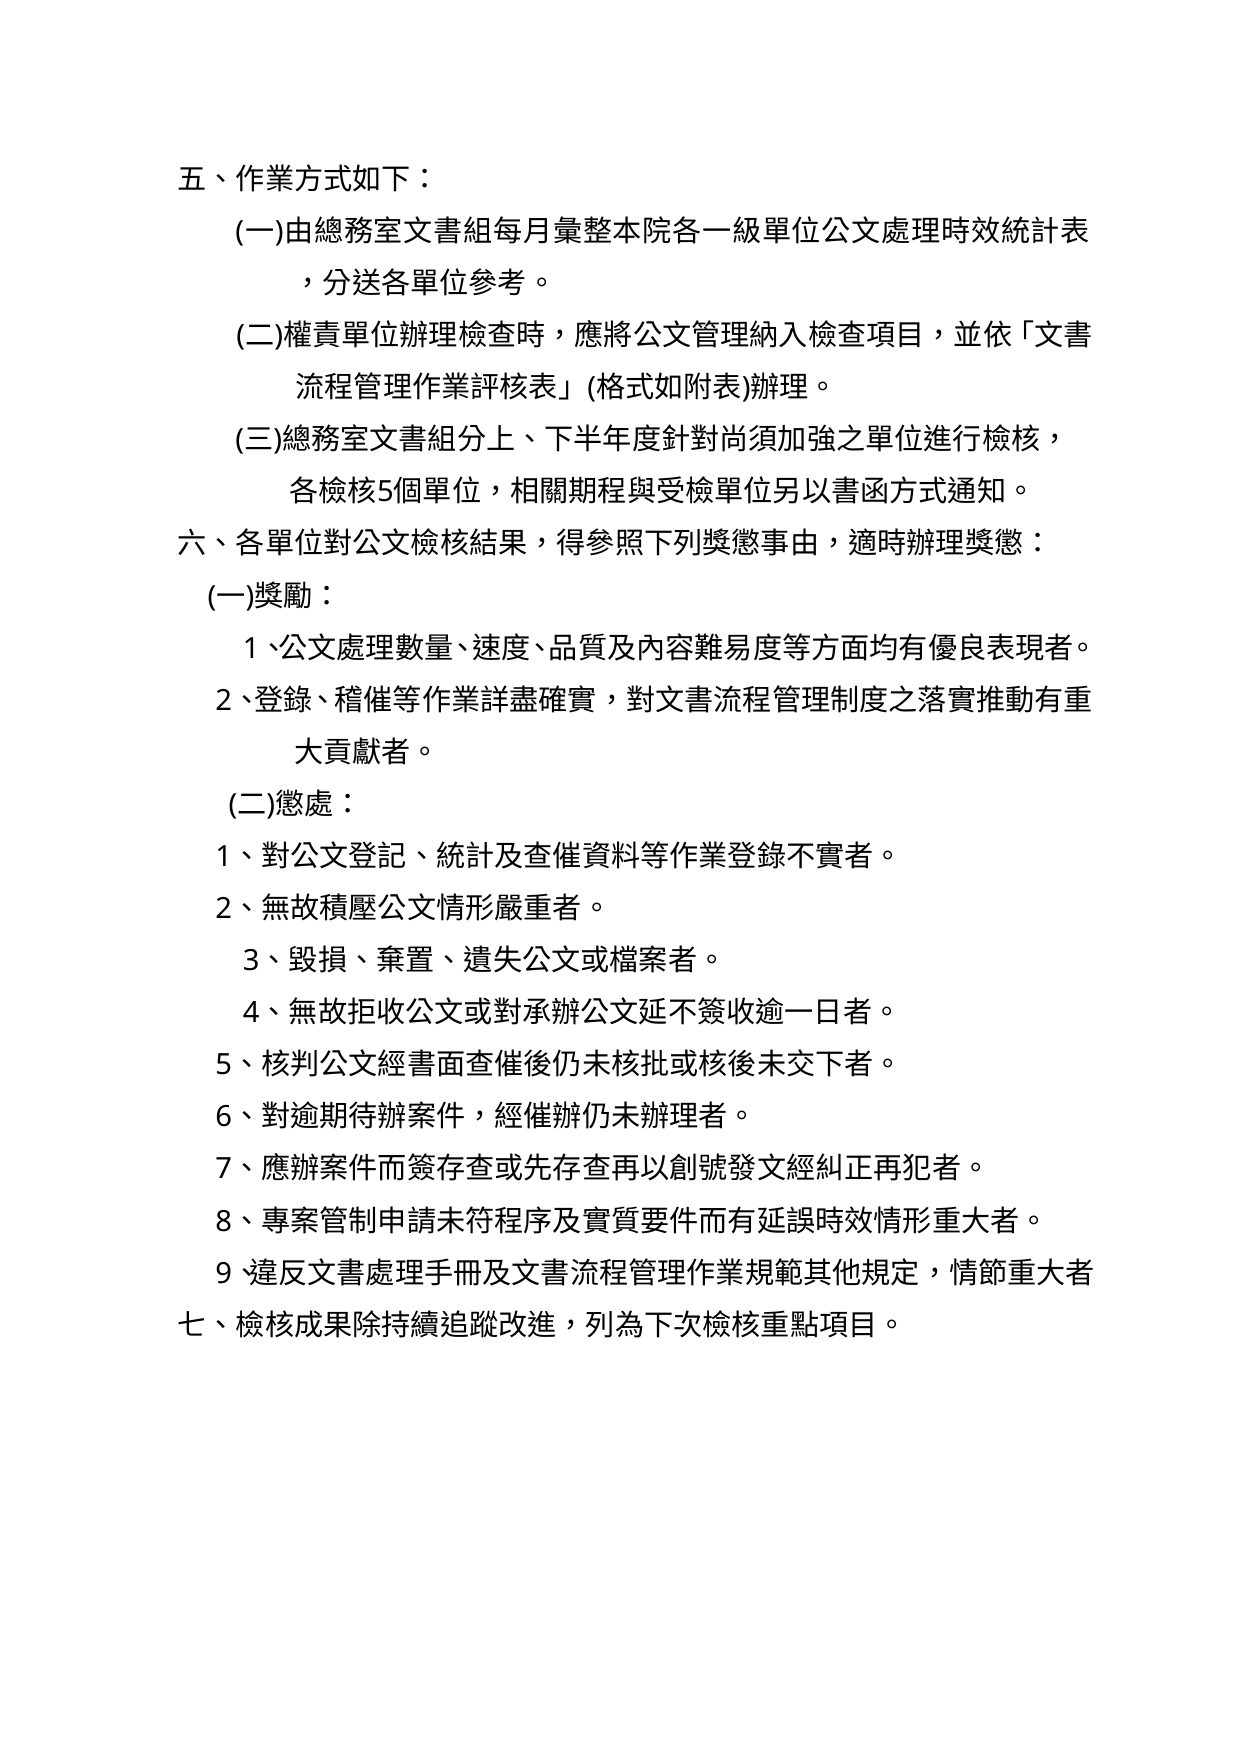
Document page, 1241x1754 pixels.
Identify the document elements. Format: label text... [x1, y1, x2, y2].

text (一)獎勵： [177, 564, 1092, 616]
text 七、檢核成果除持續追蹤改進，列為下次檢核重點項目。 [177, 1293, 1092, 1346]
text 五、作業方式如下： [177, 148, 1092, 200]
text (三)總務室文書組分上、下半年度針對尚須加強之單位進行檢核， [235, 408, 1092, 460]
text (一)由總務室文書組每月彙整本院各一級單位公文處理時效統計表，分送各單位參考。 [235, 200, 1092, 304]
text 1、對公文登記、統計及查催資料等作業登錄不實者。 [177, 825, 1092, 877]
text 1、公文處理數量、速度、品質及內容難易度等方面均有優良表現者。 [235, 616, 1092, 668]
text 8、專案管制申請未符程序及實質要件而有延誤時效情形重大者。 [177, 1189, 1092, 1241]
text (二)懲處： [221, 773, 1092, 825]
text 4、無故拒收公文或對承辦公文延不簽收逾一日者。 [235, 981, 1092, 1033]
text 6、對逾期待辦案件，經催辦仍未辦理者。 [177, 1085, 1092, 1137]
text 5、核判公文經書面查催後仍未核批或核後未交下者。 [177, 1033, 1092, 1085]
text 六、各單位對公文檢核結果，得參照下列獎懲事由，適時辦理獎懲： [177, 512, 1092, 564]
text 2、無故積壓公文情形嚴重者。 [177, 877, 1092, 929]
text 9、違反文書處理手冊及文書流程管理作業規範其他規定，情節重大者。 [177, 1241, 1092, 1293]
text 3、毀損、棄置、遺失公文或檔案者。 [235, 929, 1092, 981]
text 各檢核5個單位，相關期程與受檢單位另以書函方式通知。 [236, 460, 1092, 512]
text 7、應辦案件而簽存查或先存查再以創號發文經糾正再犯者。 [177, 1137, 1092, 1189]
text (二)權責單位辦理檢查時，應將公文管理納入檢查項目，並依「文書流程管理作業評核表」(格式如附表)辦理。 [236, 304, 1092, 408]
text 2、登錄、稽催等作業詳盡確實，對文書流程管理制度之落實推動有重大貢獻者。 [177, 668, 1092, 773]
